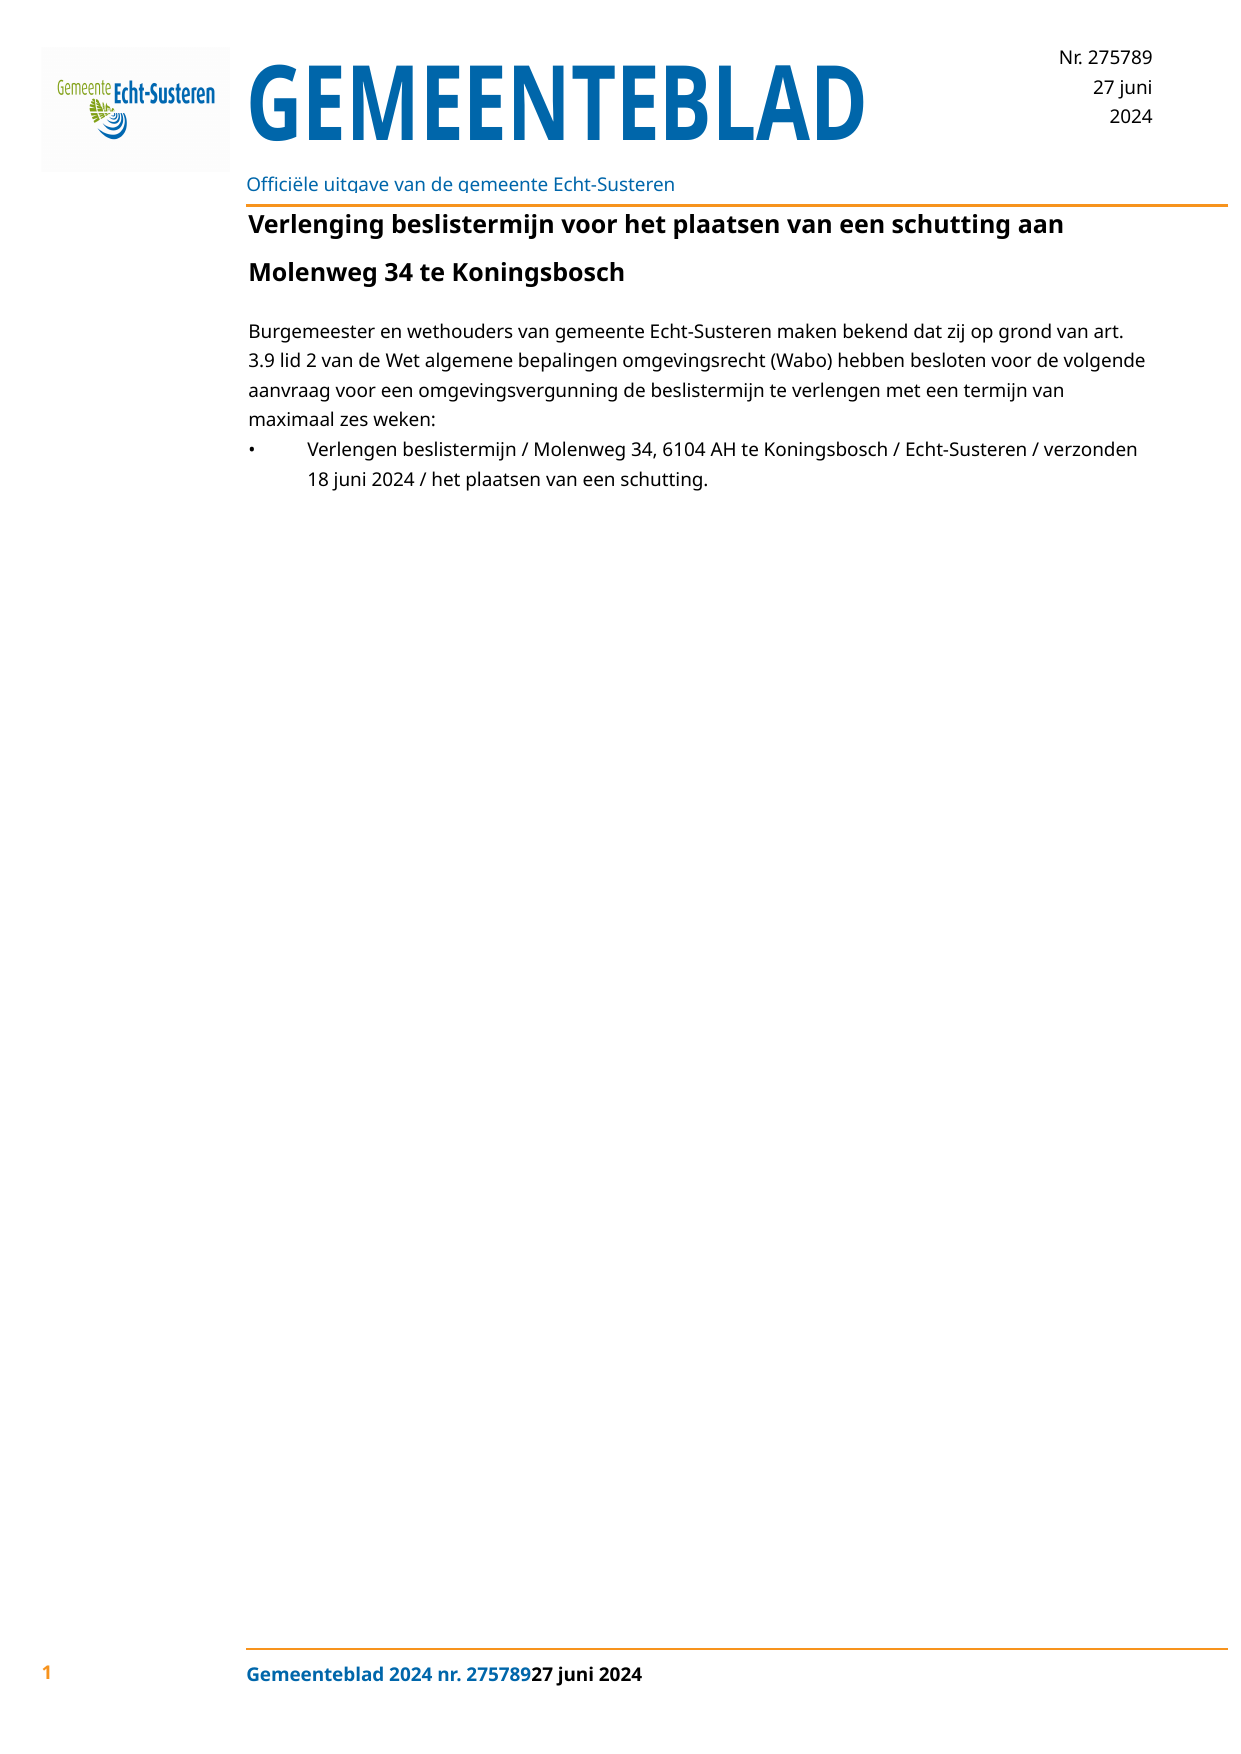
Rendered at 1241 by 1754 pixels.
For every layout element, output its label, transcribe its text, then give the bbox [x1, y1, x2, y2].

list Verlengen beslistermijn / Molenweg 34, 6104 AH te Koningsbosch / Echt-Susteren / verzonden 18 juni 2024 / het plaatsen van een schutting. [248, 436, 1152, 492]
text Burgemeester en wethouders van gemeente Echt-Susteren maken bekend dat zij op grond van art. 3.9 lid 2 van de Wet algemene bepalingen omgevingsrecht (Wabo) hebben besloten voor de volgende aanvraag voor een omgevingsvergunning de beslistermijn te verlengen met een termijn van maximaal zes weken: [248, 318, 1152, 432]
picture [41, 47, 231, 172]
text Verlenging beslistermijn voor het plaatsen van een schutting aan Molenweg 34 te Koningsbosch [248, 207, 1152, 288]
